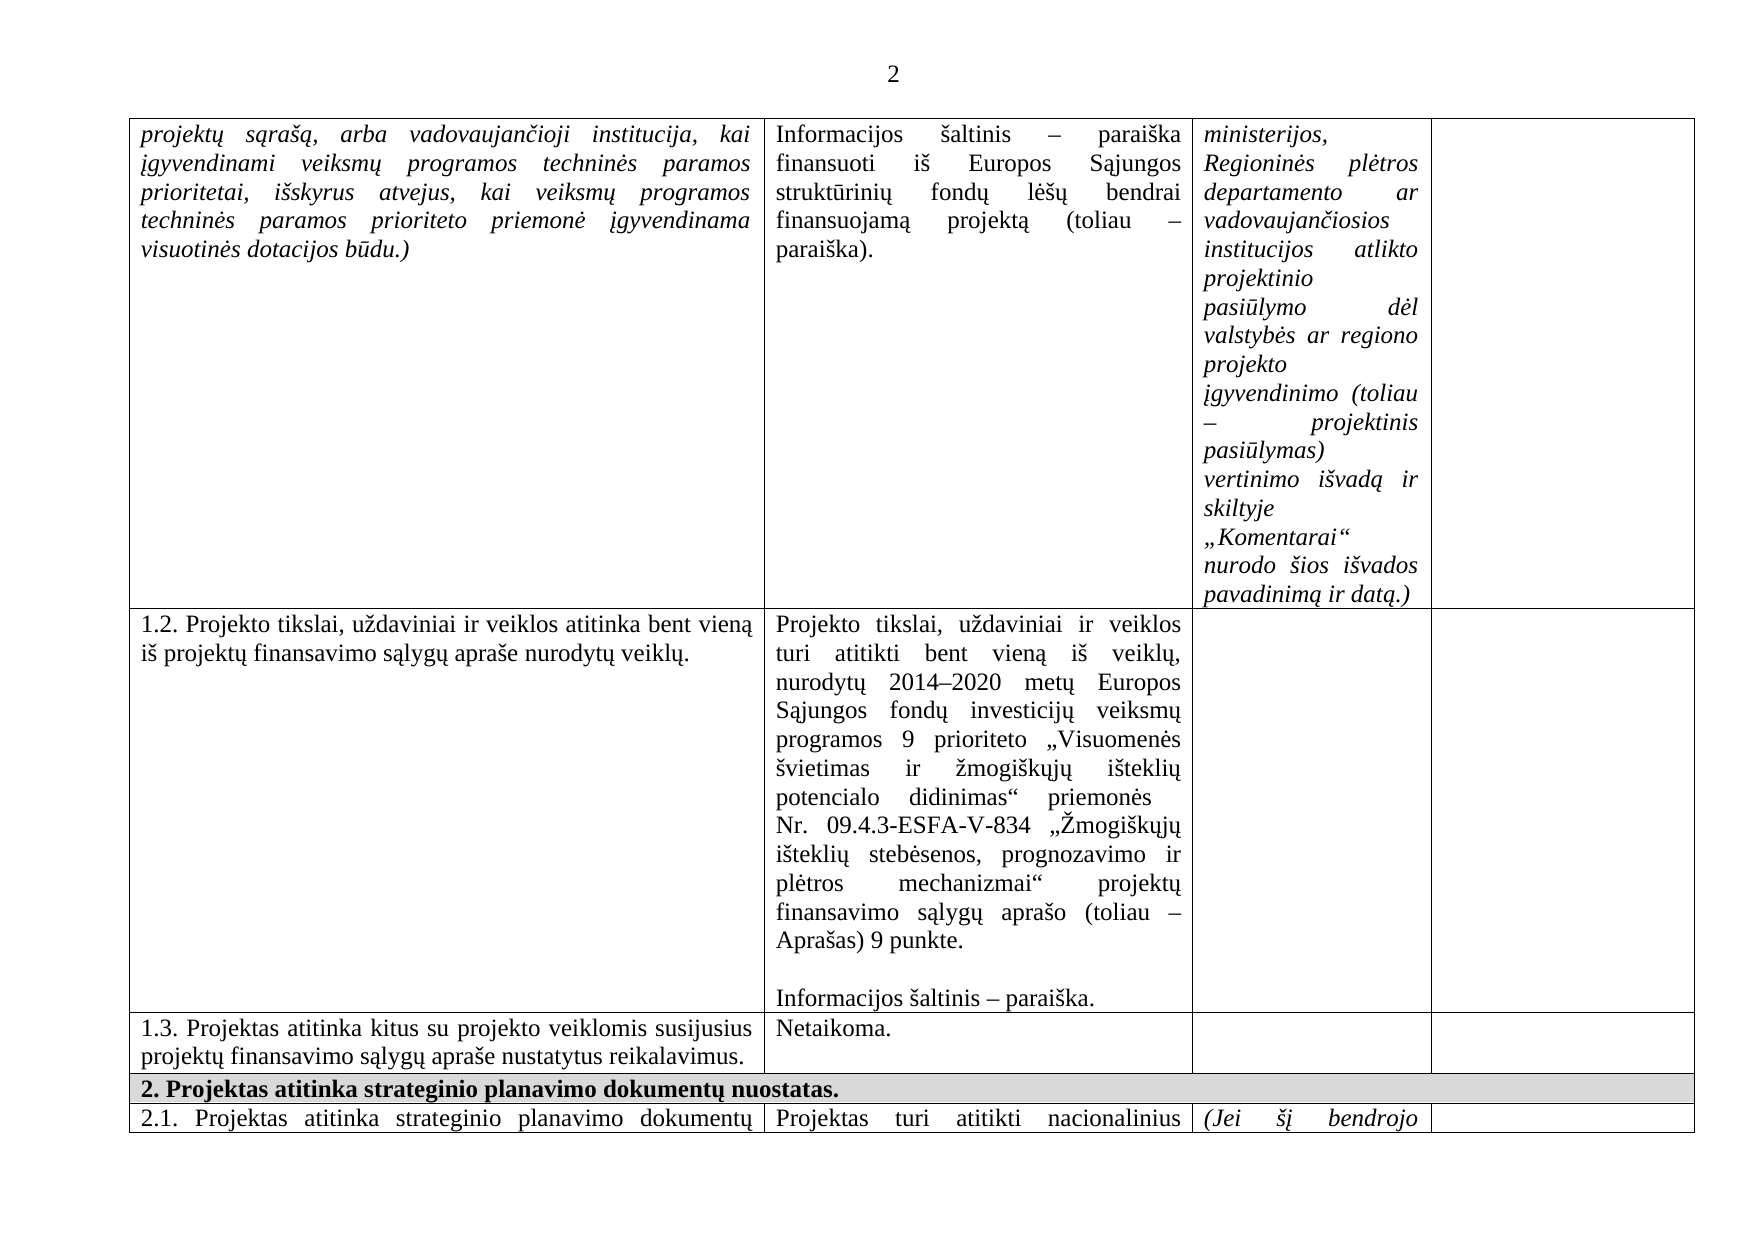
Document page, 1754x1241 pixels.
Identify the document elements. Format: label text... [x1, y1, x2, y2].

table_cell projektų sąrašą, arba vadovaujančioji institucija, kai įgyvendinami veiksmų programos techninės paramos prioritetai, išskyrus atvejus, kai veiksmų programos techninės paramos prioriteto priemonė įgyvendinama visuotinės dotacijos būdu.) [130, 119, 764, 608]
table_cell 1.3. Projektas atitinka kitus su projekto veiklomis susijusius projektų finansavimo sąlygų apraše nustatytus reikalavimus. [130, 1013, 764, 1073]
table_cell Informacijos šaltinis – paraiška finansuoti iš Europos Sąjungos struktūrinių fondų lėšų bendrai finansuojamą projektą (toliau – paraiška). [765, 119, 1192, 608]
table_cell Projektas turi atitikti nacionalinius [765, 1104, 1192, 1132]
table_cell [1432, 609, 1694, 1012]
table_cell (Jei šį bendrojo [1193, 1104, 1431, 1132]
table_cell [1432, 1104, 1694, 1132]
table_cell 1.2. Projekto tikslai, uždaviniai ir veiklos atitinka bent vieną iš projektų finansavimo sąlygų apraše nurodytų veiklų. [130, 609, 764, 1012]
table_cell ministerijos, Regioninės plėtros departamento ar vadovaujančiosios institucijos atlikto projektinio pasiūlymo dėl valstybės ar regiono projekto įgyvendinimo (toliau – projektinis pasiūlymas) vertinimo išvadą ir skiltyje „Komentarai“ nurodo šios išvados pavadinimą ir datą.) [1193, 119, 1431, 608]
table_cell [1432, 1013, 1694, 1073]
table_cell 2. Projektas atitinka strateginio planavimo dokumentų nuostatas. [130, 1074, 1694, 1102]
table_cell Netaikoma. [765, 1013, 1192, 1073]
table_cell [1193, 609, 1431, 1012]
table_cell [1193, 1013, 1431, 1073]
table_cell 2.1. Projektas atitinka strateginio planavimo dokumentų [130, 1104, 764, 1132]
table_cell [1432, 119, 1694, 608]
table_cell Projekto tikslai, uždaviniai ir veiklos turi atitikti bent vieną iš veiklų, nurodytų 2014–2020 metų Europos Sąjungos fondų investicijų veiksmų programos 9 prioriteto „Visuomenės švietimas ir žmogiškųjų išteklių potencialo didinimas“ priemonės Nr. 09.4.3-ESFA-V-834 „Žmogiškųjų išteklių stebėsenos, prognozavimo ir plėtros mechanizmai“ projektų finansavimo sąlygų aprašo (toliau – Aprašas) 9 punkte. Informacijos šaltinis – paraiška. [765, 609, 1192, 1012]
